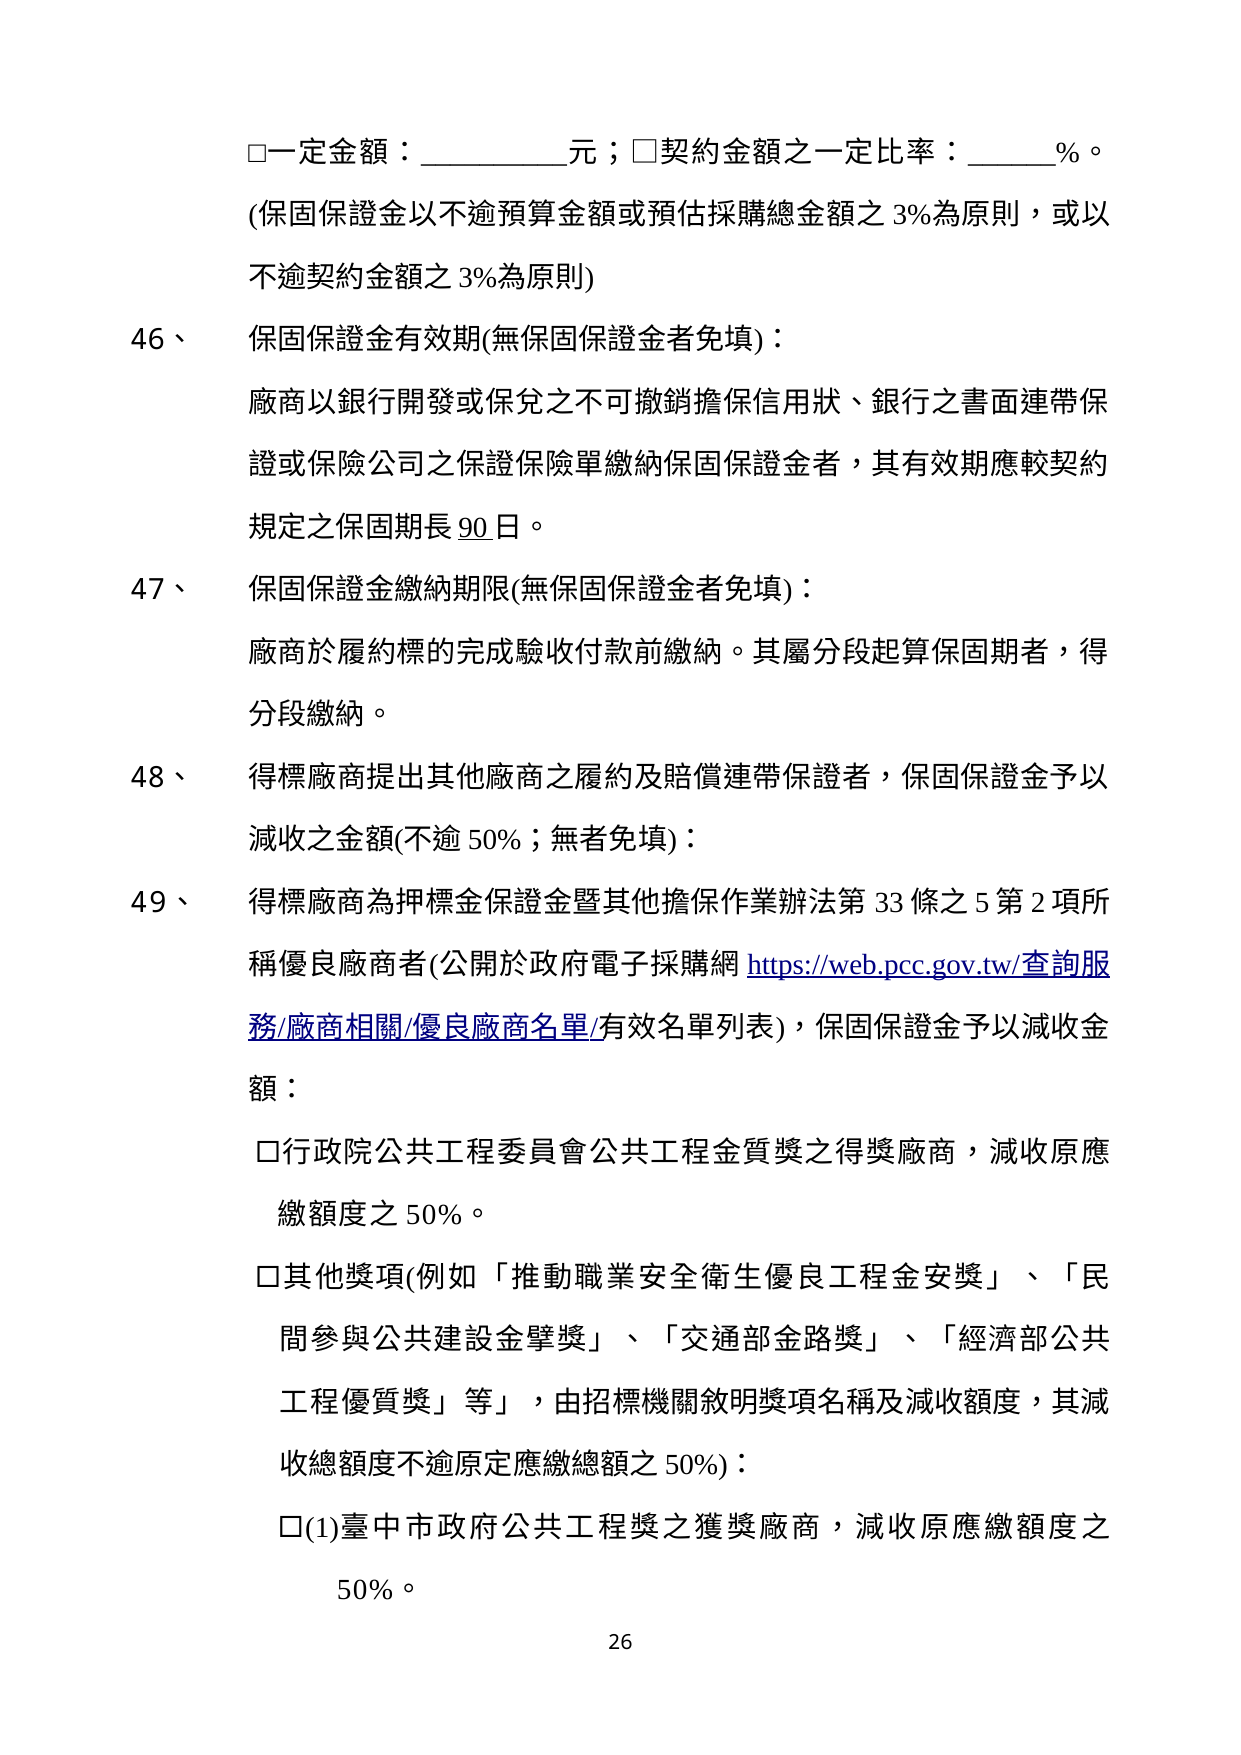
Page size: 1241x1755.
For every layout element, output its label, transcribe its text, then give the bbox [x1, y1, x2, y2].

list 得標廠商為押標金保證金暨其他擔保作業辦法第33條之5第2項所稱優良廠商者(公開於政府電子採購網https://web.pcc.gov.tw/查詢服務/廠商相關/優良廠商名單/有效名單列表)，保固保證金予以減收金額： [130, 858, 1110, 1108]
text □一定金額：__________元；□契約金額之一定比率：______%。(保固保證金以不逾預算金額或預估採購總金額之3%為原則，或以不逾契約金額之3%為原則) [248, 108, 1110, 295]
text 廠商以銀行開發或保兌之不可撤銷擔保信用狀、銀行之書面連帶保證或保險公司之保證保險單繳納保固保證金者，其有效期應較契約規定之保固期長90日。 [248, 358, 1110, 545]
list 得標廠商提出其他廠商之履約及賠償連帶保證者，保固保證金予以減收之金額(不逾50%；無者免填)： [130, 733, 1110, 858]
list 保固保證金繳納期限(無保固保證金者免填)： [130, 545, 1110, 608]
text (1)臺中市政府公共工程獎之獲獎廠商，減收原應繳額度之50%。 [278, 1483, 1110, 1608]
list 保固保證金有效期(無保固保證金者免填)： [130, 295, 1110, 358]
text 行政院公共工程委員會公共工程金質獎之得獎廠商，減收原應繳額度之50%。 [255, 1108, 1110, 1233]
text 其他獎項(例如「推動職業安全衛生優良工程金安獎」、「民間參與公共建設金擘獎」、「交通部金路獎」、「經濟部公共工程優質獎」等」，由招標機關敘明獎項名稱及減收額度，其減收總額度不逾原定應繳總額之50%)： [255, 1233, 1110, 1483]
text 廠商於履約標的完成驗收付款前繳納。其屬分段起算保固期者，得分段繳納。 [248, 608, 1110, 733]
